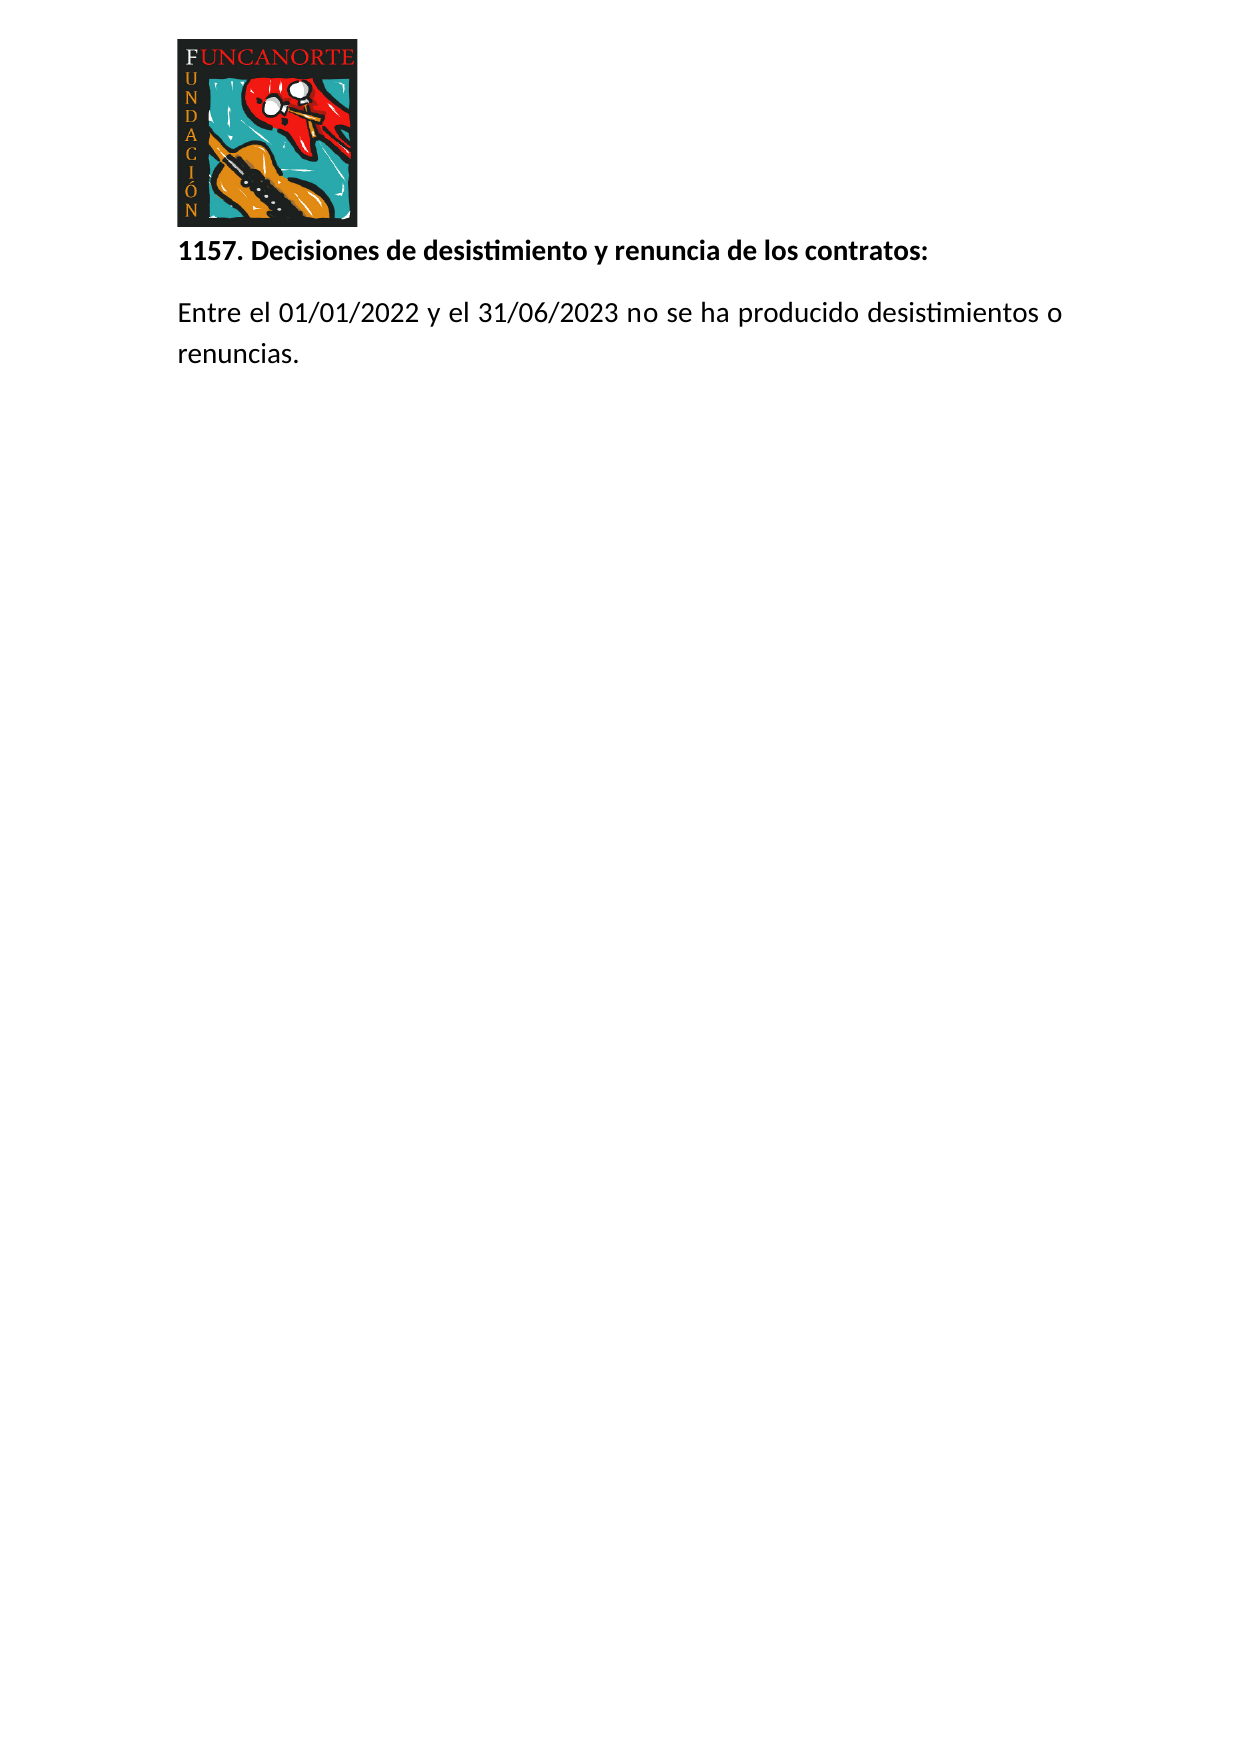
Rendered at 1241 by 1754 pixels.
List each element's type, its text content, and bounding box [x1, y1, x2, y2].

text 1157. Decisiones de desistimiento y renuncia de los contratos: [177, 148, 1063, 268]
text Entre el 01/01/2022 y el 31/06/2023 no se ha producido desistimientos o renuncias. [177, 294, 1063, 370]
